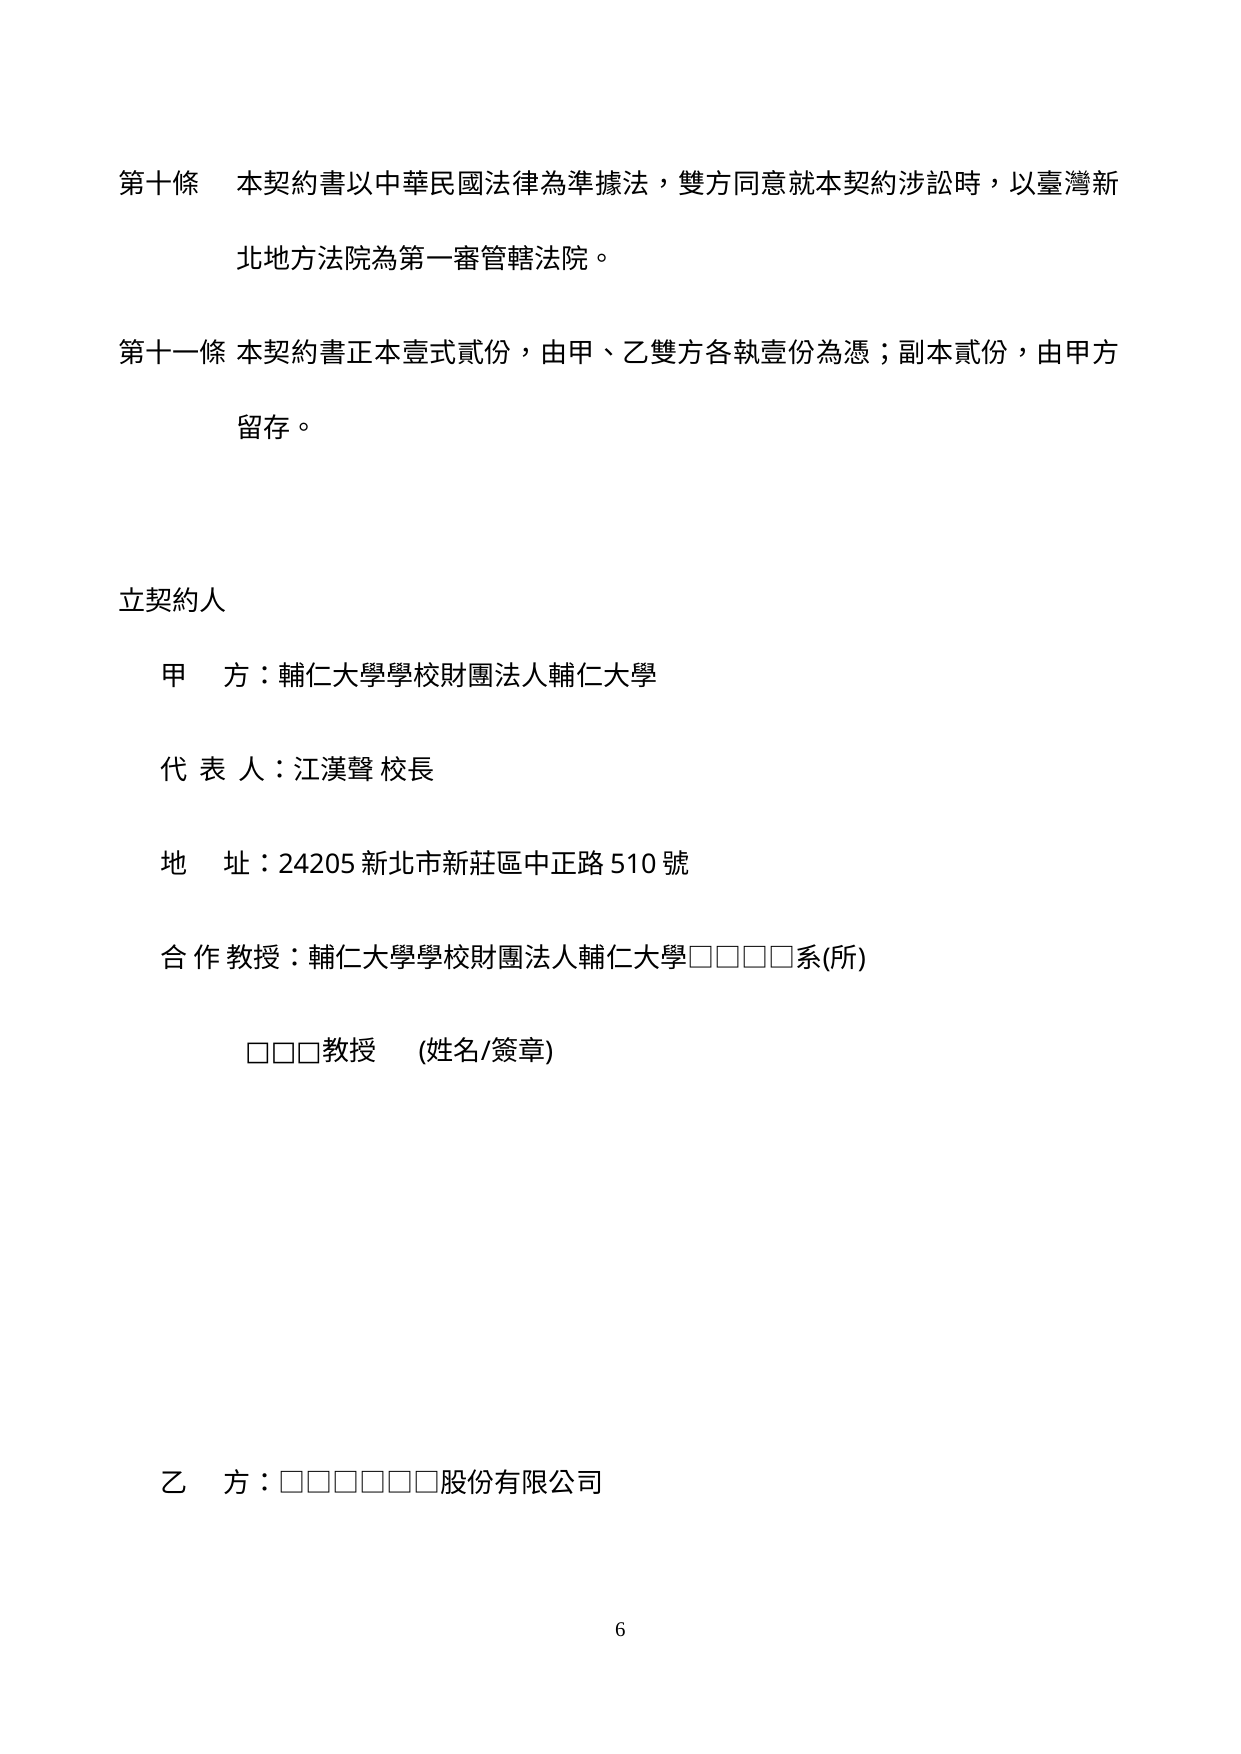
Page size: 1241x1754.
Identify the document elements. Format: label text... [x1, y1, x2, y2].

text 甲 方：輔仁大學學校財團法人輔仁大學 [118, 630, 1122, 705]
list 本契約書正本壹式貳份，由甲、乙雙方各執壹份為憑；副本貳份，由甲方留存。 [118, 307, 1122, 457]
list 本契約書以中華民國法律為準據法，雙方同意就本契約涉訟時，以臺灣新北地方法院為第一審管轄法院。 [118, 138, 1122, 288]
text 立契約人 [118, 555, 1122, 630]
text 合 作 教授：輔仁大學學校財團法人輔仁大學□□□□系(所) [118, 911, 1122, 986]
text 地 址：24205新北市新莊區中正路510號 [118, 818, 1122, 893]
text 代 表 人：江漢聲 校長 [118, 724, 1122, 799]
text □□□教授 (姓名/簽章) [118, 1005, 1122, 1080]
text 乙 方：□□□□□□股份有限公司 [118, 1436, 1122, 1511]
